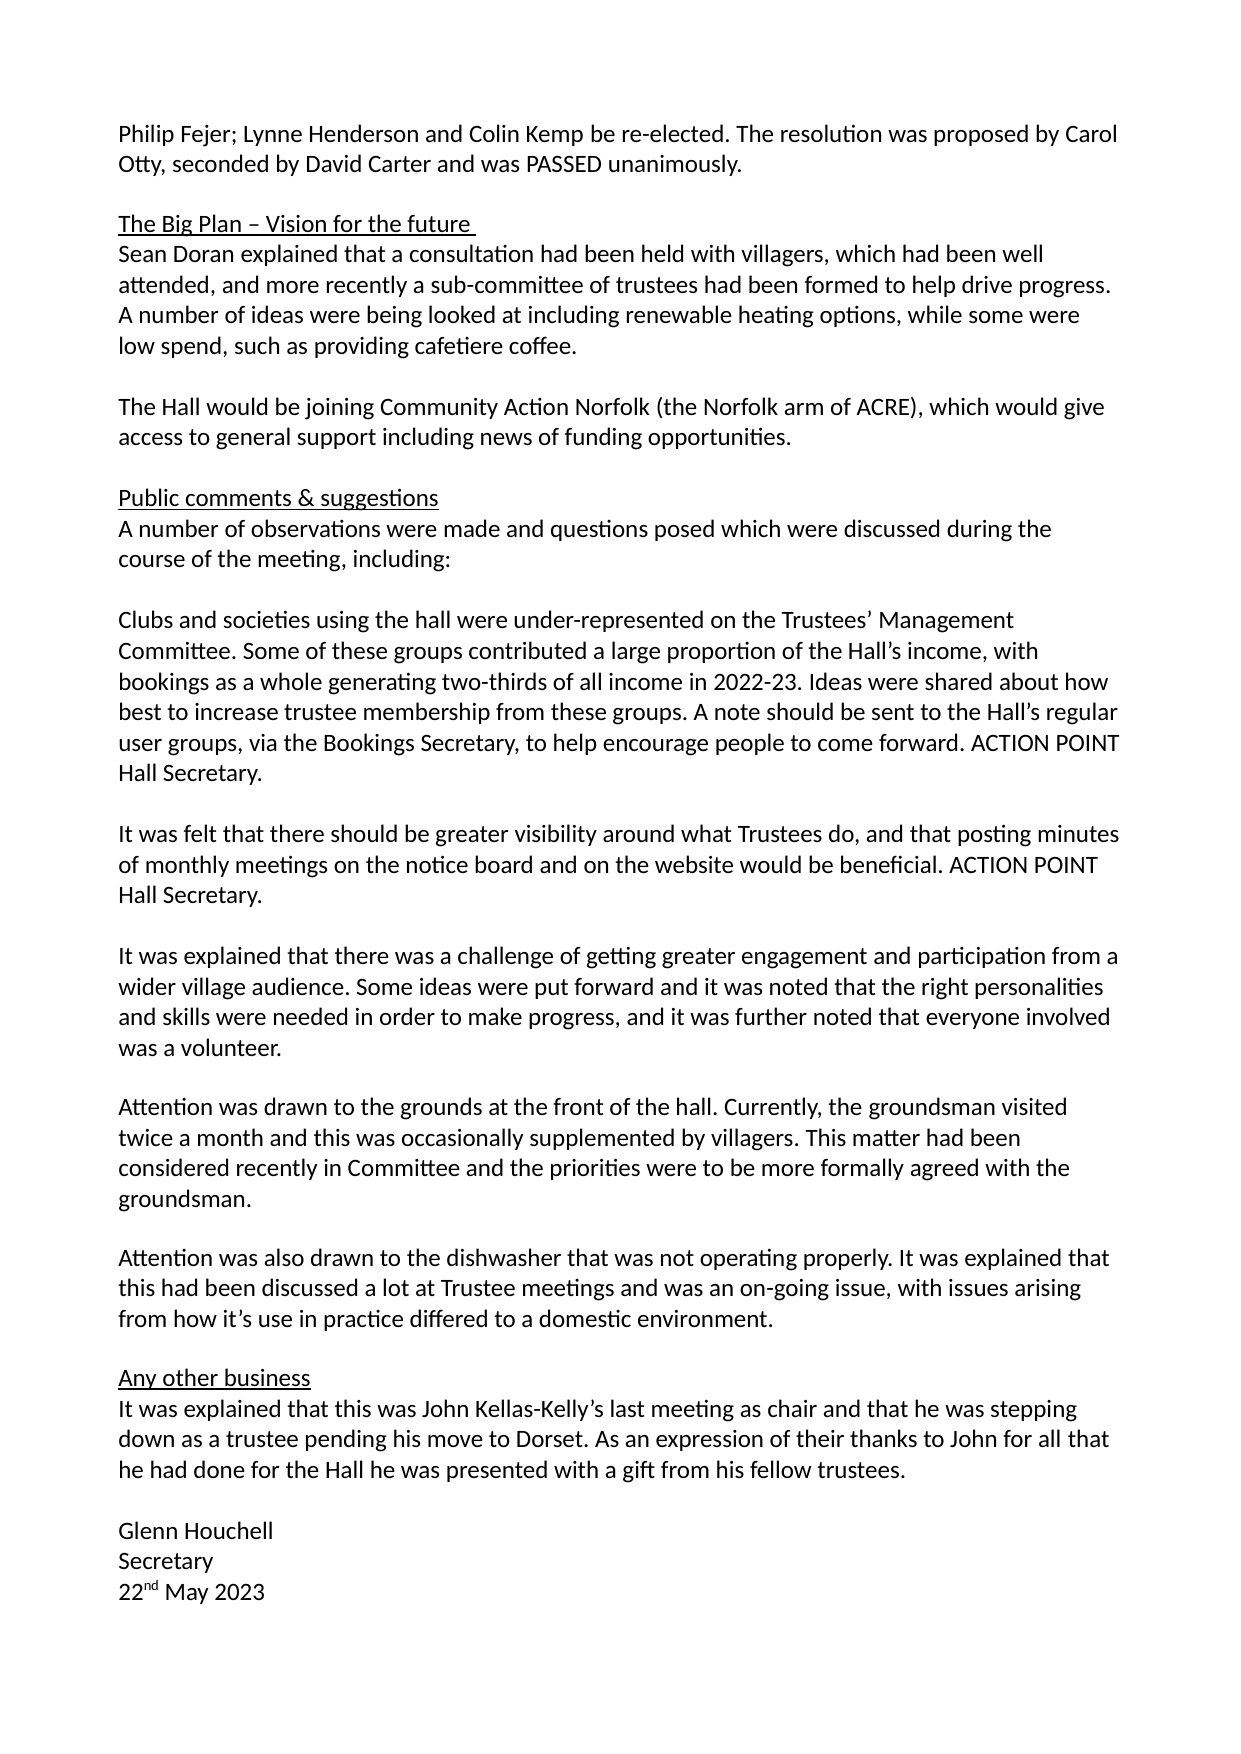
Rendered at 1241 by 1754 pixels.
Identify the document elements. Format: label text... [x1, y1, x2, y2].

text Public comments & suggestions [118, 483, 1122, 513]
text The Big Plan – Vision for the future [118, 208, 1122, 238]
text The Hall would be joining Community Action Norfolk (the Norfolk arm of ACRE), which would give access to general support including news of funding opportunities. [118, 391, 1122, 452]
text It was felt that there should be greater visibility around what Trustees do, and that posting minutes of monthly meetings on the notice board and on the website would be beneficial. ACTION POINT Hall Secretary. [118, 818, 1122, 910]
text Sean Doran explained that a consultation had been held with villagers, which had been well attended, and more recently a sub-committee of trustees had been formed to help drive progress. A number of ideas were being looked at including renewable heating options, while some were low spend, such as providing cafetiere coffee. [118, 238, 1122, 361]
text Glenn Houchell [118, 1515, 1122, 1546]
text Attention was also drawn to the dishwasher that was not operating properly. It was explained that this had been discussed a lot at Trustee meetings and was an on-going issue, with issues arising from how it’s use in practice differed to a domestic environment. [118, 1242, 1122, 1334]
text 22nd May 2023 [118, 1576, 1122, 1607]
text Secretary [118, 1546, 1122, 1576]
text Attention was drawn to the grounds at the front of the hall. Currently, the groundsman visited twice a month and this was occasionally supplemented by villagers. This matter had been considered recently in Committee and the priorities were to be more formally agreed with the groundsman. [118, 1091, 1122, 1213]
text A number of observations were made and questions posed which were discussed during the course of the meeting, including: [118, 513, 1122, 574]
text Philip Fejer; Lynne Henderson and Colin Kemp be re-elected. The resolution was proposed by Carol Otty, seconded by David Carter and was PASSED unanimously. [118, 118, 1122, 179]
text It was explained that this was John Kellas-Kelly’s last meeting as chair and that he was stepping down as a trustee pending his move to Dorset. As an expression of their thanks to John for all that he had done for the Hall he was presented with a gift from his fellow trustees. [118, 1393, 1122, 1484]
text Clubs and societies using the hall were under-represented on the Trustees’ Management Committee. Some of these groups contributed a large proportion of the Hall’s income, with bookings as a whole generating two-thirds of all income in 2022-23. Ideas were shared about how best to increase trustee membership from these groups. A note should be sent to the Hall’s regular user groups, via the Bookings Secretary, to help encourage people to come forward. ACTION POINT Hall Secretary. [118, 605, 1122, 788]
text Any other business [118, 1362, 1122, 1393]
text It was explained that there was a challenge of getting greater engagement and participation from a wider village audience. Some ideas were put forward and it was noted that the right personalities and skills were needed in order to make progress, and it was further noted that everyone involved was a volunteer. [118, 940, 1122, 1062]
